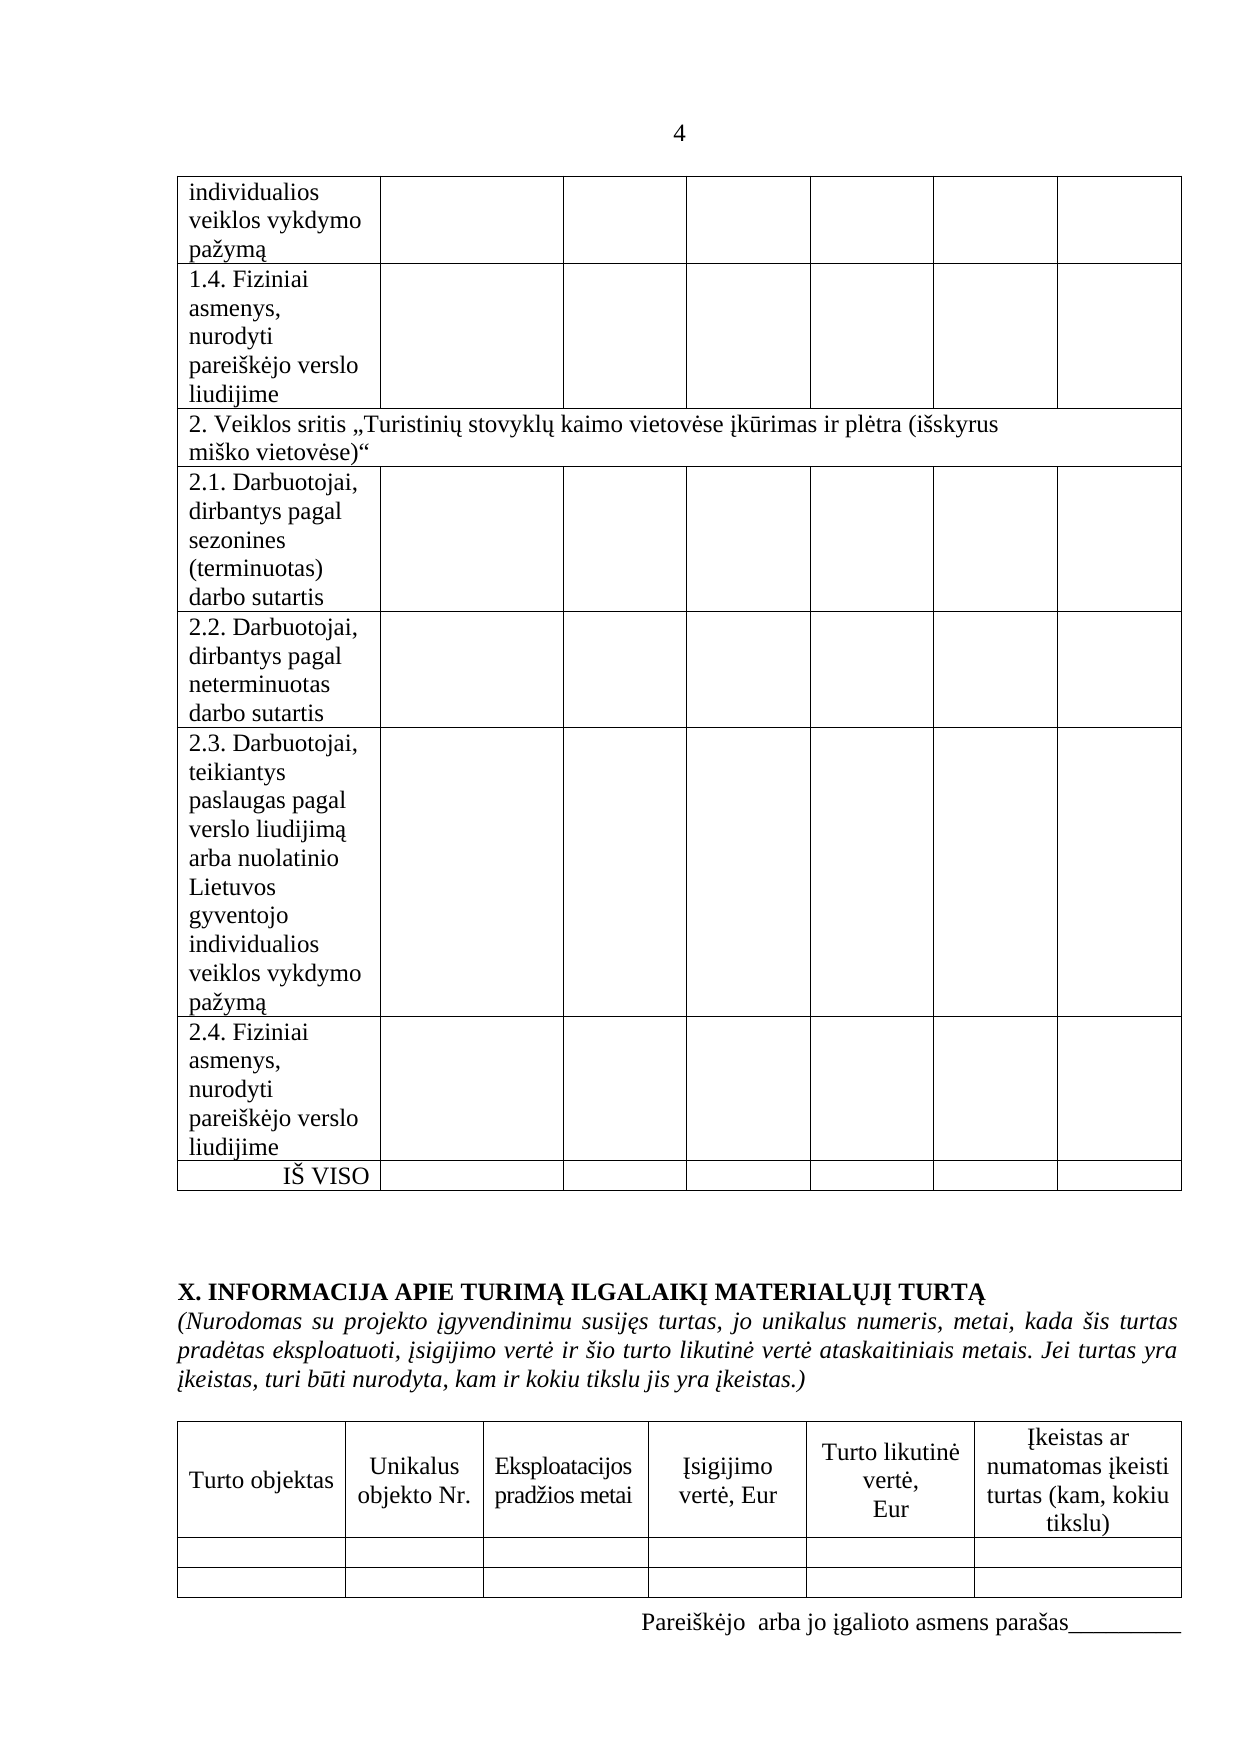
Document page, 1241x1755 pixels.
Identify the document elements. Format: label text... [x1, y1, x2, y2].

table_cell [484, 1568, 648, 1597]
table_cell [381, 612, 563, 727]
table_cell [811, 612, 933, 727]
table_cell individualios veiklos vykdymo pažymą [178, 177, 380, 263]
table_cell [811, 1161, 933, 1190]
table_cell [934, 1161, 1057, 1190]
table_cell [381, 1161, 563, 1190]
table_cell [975, 1538, 1181, 1567]
table_header Unikalus objekto Nr. [346, 1422, 483, 1537]
table_cell [564, 177, 686, 263]
table_header Eksploatacijos pradžios metai [484, 1422, 648, 1537]
table_cell [1058, 728, 1181, 1016]
table_cell [564, 612, 686, 727]
table_header Turto likutinė vertė, Eur [807, 1422, 974, 1537]
table_cell [934, 177, 1057, 263]
table_cell [934, 728, 1057, 1016]
table_cell [1097, 409, 1124, 466]
text X. INFORMACIJA APIE TURIMĄ ILGALAIKĮ MATERIALŲJĮ TURTĄ [177, 1277, 1181, 1306]
table_cell 2.1. Darbuotojai, dirbantys pagal sezonines (terminuotas) darbo sutartis [178, 467, 380, 611]
table_cell [811, 264, 933, 408]
table_cell [687, 264, 810, 408]
table_cell [687, 612, 810, 727]
table_cell [178, 1538, 345, 1567]
table_cell [381, 467, 563, 611]
table_cell [1013, 409, 1040, 466]
table_cell [1058, 177, 1181, 263]
table_cell 2.4. Fiziniai asmenys, nurodyti pareiškėjo verslo liudijime [178, 1017, 380, 1160]
table_cell [687, 177, 810, 263]
table_cell [346, 1538, 483, 1567]
table_cell 2.3. Darbuotojai, teikiantys paslaugas pagal verslo liudijimą arba nuolatinio Lietuvos gyventojo individualios veiklos vykdymo pažymą [178, 728, 380, 1016]
table_cell 2. Veiklos sritis „Turistinių stovyklų kaimo vietovėse įkūrimas ir plėtra (išskyrus miško vietovėse)“ [178, 409, 1012, 466]
table_cell [381, 728, 563, 1016]
table_cell [564, 467, 686, 611]
table_cell [934, 467, 1057, 611]
table_cell [564, 728, 686, 1016]
table_cell [1153, 409, 1181, 466]
text (Nurodomas su projekto įgyvendinimu susijęs turtas, jo unikalus numeris, metai, kada šis turtas pradėtas eksploatuoti, įsigijimo vertė ir šio turto likutinė vertė ataskaitiniais metais. Jei turtas yra įkeistas, turi būti nurodyta, kam ir kokiu tikslu jis yra įkeistas.) [177, 1306, 1181, 1392]
table_cell [564, 264, 686, 408]
table_cell [934, 1017, 1057, 1160]
table_cell [381, 264, 563, 408]
table_cell [687, 728, 810, 1016]
table_cell [1058, 1017, 1181, 1160]
table_cell [1058, 1161, 1181, 1190]
table_cell [811, 177, 933, 263]
table_cell [1058, 612, 1181, 727]
table_cell IŠ VISO [178, 1161, 380, 1190]
table_cell [484, 1538, 648, 1567]
table_cell [381, 177, 563, 263]
table_cell [807, 1538, 974, 1567]
table_cell [1058, 264, 1181, 408]
table_cell [1040, 409, 1068, 466]
table_cell [178, 1568, 345, 1597]
table_cell [811, 728, 933, 1016]
table_header Įkeistas ar numatomas įkeisti turtas (kam, kokiu tikslu) [975, 1422, 1181, 1537]
table_cell [687, 1161, 810, 1190]
table_cell [1058, 467, 1181, 611]
table_cell [811, 467, 933, 611]
table_cell [564, 1017, 686, 1160]
table_cell [564, 1161, 686, 1190]
table_cell [649, 1538, 806, 1567]
table_cell [381, 1017, 563, 1160]
table_cell [687, 1017, 810, 1160]
table_cell 1.4. Fiziniai asmenys, nurodyti pareiškėjo verslo liudijime [178, 264, 380, 408]
table_cell [1125, 409, 1153, 466]
table_cell [346, 1568, 483, 1597]
table_cell [1069, 409, 1097, 466]
table_cell 2.2. Darbuotojai, dirbantys pagal neterminuotas darbo sutartis [178, 612, 380, 727]
table_cell [807, 1568, 974, 1597]
table_cell [687, 467, 810, 611]
table_cell [649, 1568, 806, 1597]
table_cell [811, 1017, 933, 1160]
table_header Turto objektas [178, 1422, 345, 1537]
table_cell [975, 1568, 1181, 1597]
table_header Įsigijimo vertė, Eur [649, 1422, 806, 1537]
table_cell [934, 264, 1057, 408]
table_cell [934, 612, 1057, 727]
